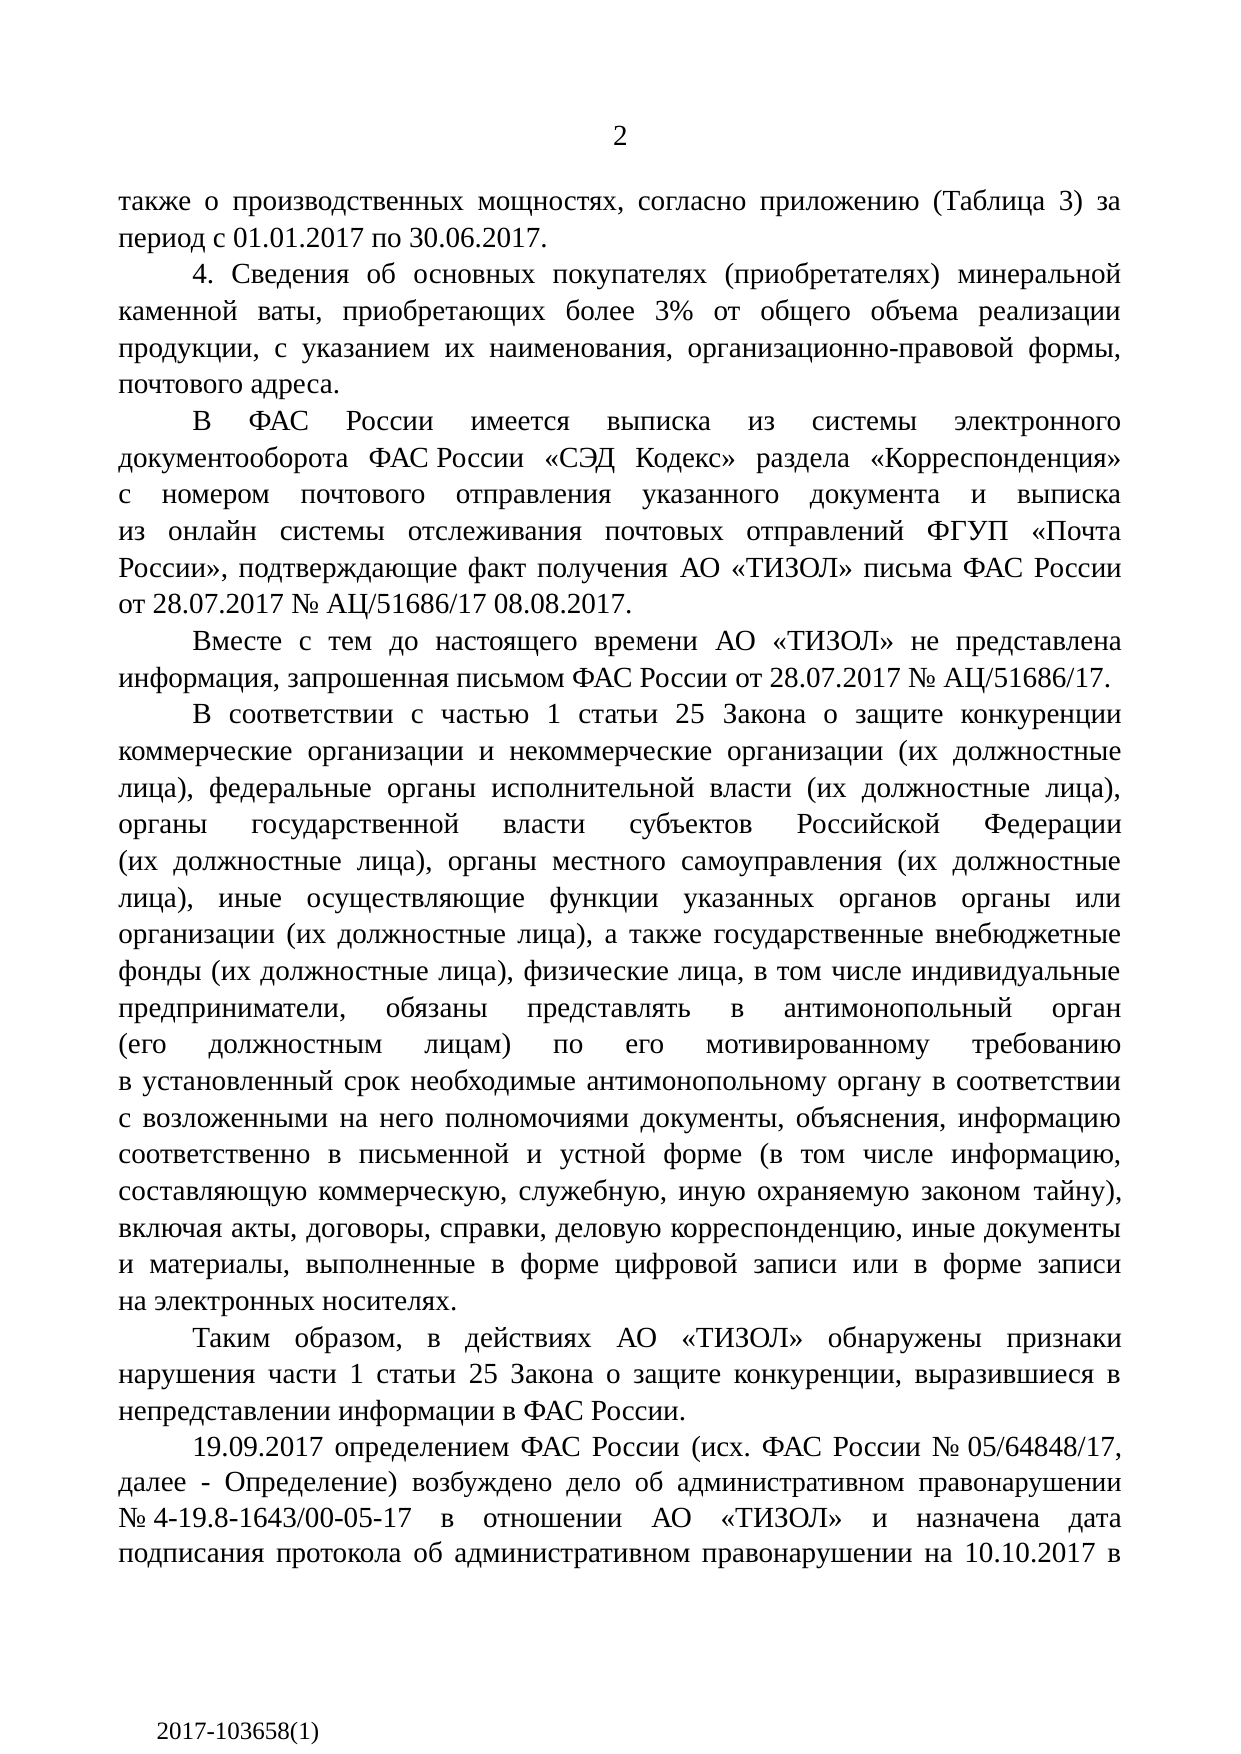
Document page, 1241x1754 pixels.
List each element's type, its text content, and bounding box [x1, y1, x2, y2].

text 4. Сведения об основных покупателях (приобретателях) минеральной каменной ваты, приобретающих более 3% от общего объема реализации продукции, с указанием их наименования, организационно-правовой формы, почтового адреса. [118, 254, 1122, 401]
text Таким образом, в действиях АО «ТИЗОЛ» обнаружены признаки нарушения части 1 статьи 25 Закона о защите конкуренции, выразившиеся в непредставлении информации в ФАС России. [118, 1318, 1122, 1428]
text 19.09.2017 определением ФАС России (исх. ФАС России № 05/64848/17, далее - Определение) возбуждено дело об административном правонарушении № 4-19.8-1643/00-05-17 в отношении АО «ТИЗОЛ» и назначена дата подписания протокола об административном правонарушении на 10.10.2017 в [118, 1428, 1122, 1569]
text также о производственных мощностях, согласно приложению (Таблица 3) за период с 01.01.2017 по 30.06.2017. [118, 181, 1122, 254]
text В соответствии с частью 1 статьи 25 Закона о защите конкуренции коммерческие организации и некоммерческие организации (их должностные лица), федеральные органы исполнительной власти (их должностные лица), органы государственной власти субъектов Российской Федерации (их должностные лица), органы местного самоуправления (их должностные лица), иные осуществляющие функции указанных органов органы или организации (их должностные лица), а также государственные внебюджетные фонды (их должностные лица), физические лица, в том числе индивидуальные предприниматели, обязаны представлять в антимонопольный орган (его должностным лицам) по его мотивированному требованию в установленный срок необходимые антимонопольному органу в соответствии с возложенными на него полномочиями документы, объяснения, информацию соответственно в письменной и устной форме (в том числе информацию, составляющую коммерческую, служебную, иную охраняемую законом тайну), включая акты, договоры, справки, деловую корреспонденцию, иные документы и материалы, выполненные в форме цифровой записи или в форме записи на электронных носителях. [118, 694, 1122, 1318]
text Вместе с тем до настоящего времени АО «ТИЗОЛ» не представлена информация, запрошенная письмом ФАС России от 28.07.2017 № АЦ/51686/17. [118, 621, 1122, 694]
text В ФАС России имеется выписка из системы электронного документооборота ФАС России «СЭД Кодекс» раздела «Корреспонденция» с номером почтового отправления указанного документа и выписка из онлайн системы отслеживания почтовых отправлений ФГУП «Почта России», подтверждающие факт получения АО «ТИЗОЛ» письма ФАС России от 28.07.2017 № АЦ/51686/17 08.08.2017. [118, 401, 1122, 621]
